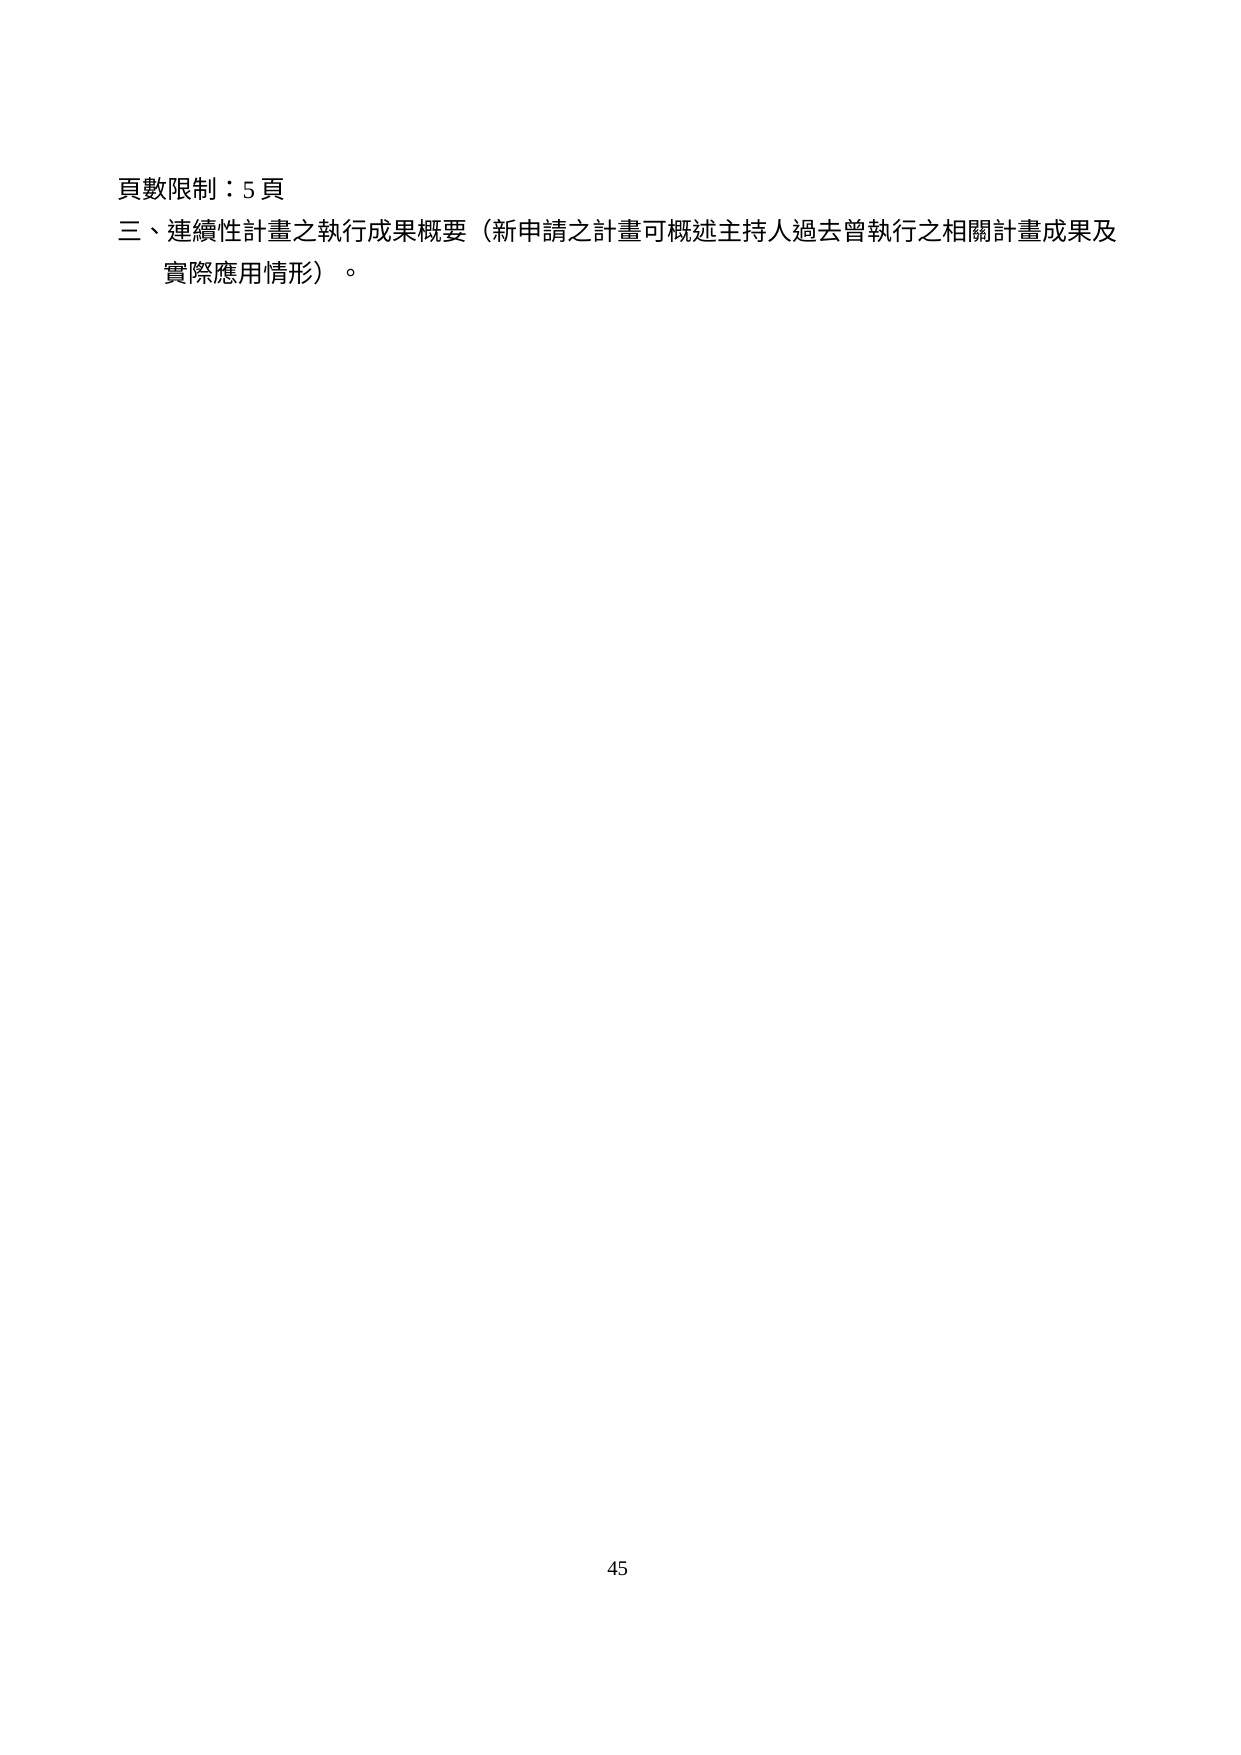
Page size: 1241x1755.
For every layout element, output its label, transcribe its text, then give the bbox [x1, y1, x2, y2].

text 頁數限制：5頁 [117, 166, 1117, 207]
text 三、連續性計畫之執行成果概要（新申請之計畫可概述主持人過去曾執行之相關計畫成果及實際應用情形）。 [117, 207, 1117, 291]
